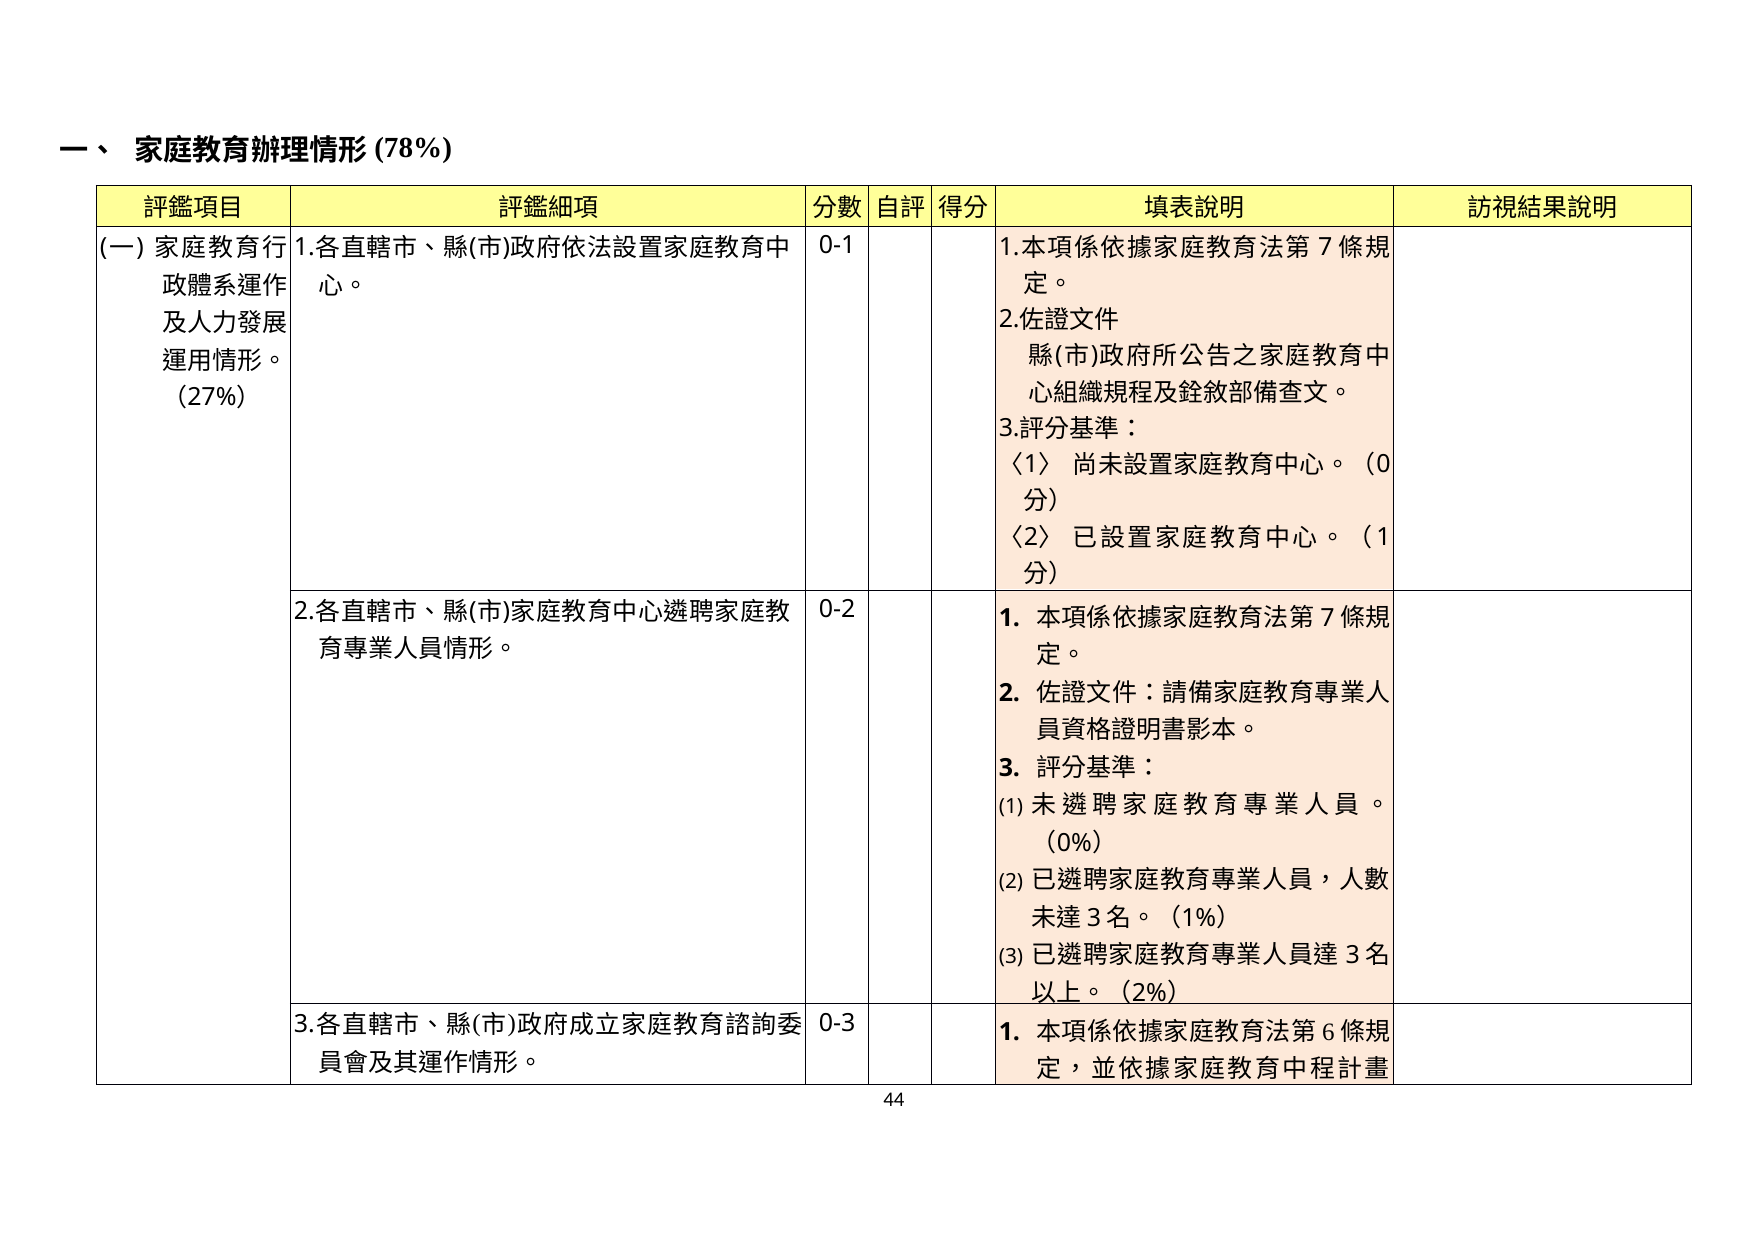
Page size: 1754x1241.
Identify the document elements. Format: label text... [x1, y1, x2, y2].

table_cell 1.本項係依據家庭教育法第7條規定。 2.佐證文件 縣(市)政府所公告之家庭教育中心組織規程及銓敘部備查文。 3.評分基準： 〈1〉 尚未設置家庭教育中心。（0分） 〈2〉 已設置家庭教育中心。（1分） [996, 227, 1393, 589]
table_cell [869, 591, 931, 1003]
table_header 自評 [869, 186, 931, 226]
table_cell [869, 227, 931, 589]
table_header 填表說明 [996, 186, 1393, 226]
table_cell 0-3 [806, 1004, 868, 1084]
table_cell 0-1 [806, 227, 868, 589]
table_header 評鑑細項 [291, 186, 805, 226]
table_cell [932, 1004, 995, 1084]
table_header 得分 [932, 186, 995, 226]
table_cell (一) 家庭教育行政體系運作及人力發展運用情形。（27%） [97, 227, 290, 1084]
table_cell [932, 227, 995, 589]
table_header 分數 [806, 186, 868, 226]
table_header 訪視結果說明 [1394, 186, 1691, 226]
table_cell 1.各直轄市、縣(市)政府依法設置家庭教育中心。 [291, 227, 805, 589]
table_cell [1394, 591, 1691, 1003]
list 家庭教育辦理情形 (78%) [59, 110, 1728, 185]
table_cell 本項係依據家庭教育法第6條規定，並依據家庭教育中程計畫(102-106年)。 佐證文件：請備直轄市、縣(市)政府之家庭教育諮詢委員會設置要點、會議紀錄(含簽到單)。 評分基準： (1)未成立家庭教育諮詢委員會。（0%） (2)已成立家庭教育諮詢委員會，103年計召開會議1次。（1%） (3)已成立家庭教育諮詢委員會，103年計召開會議達2次以上。（2%） (4)已成立家庭教育諮詢委員會，103年計召開會議達2次以上，並由主任秘書(秘書長)以上層級擔任會議召集人。（3%） [996, 1004, 1393, 1084]
table_cell [932, 591, 995, 1003]
table_cell 2.各直轄市、縣(市)家庭教育中心遴聘家庭教育專業人員情形。 [291, 591, 805, 1003]
table_cell 本項係依據家庭教育法第7條規定。 佐證文件：請備家庭教育專業人員資格證明書影本。 評分基準： 未遴聘家庭教育專業人員。（0%） 已遴聘家庭教育專業人員，人數未達3名。（1%） 已遴聘家庭教育專業人員達3名以上。（2%） [996, 591, 1393, 1003]
table_cell 3.各直轄市、縣(市)政府成立家庭教育諮詢委員會及其運作情形。 [291, 1004, 805, 1084]
table_header 評鑑項目 [97, 186, 290, 226]
table_cell [1394, 1004, 1691, 1084]
table_cell [1394, 227, 1691, 589]
table_cell 0-2 [806, 591, 868, 1003]
table_cell [869, 1004, 931, 1084]
